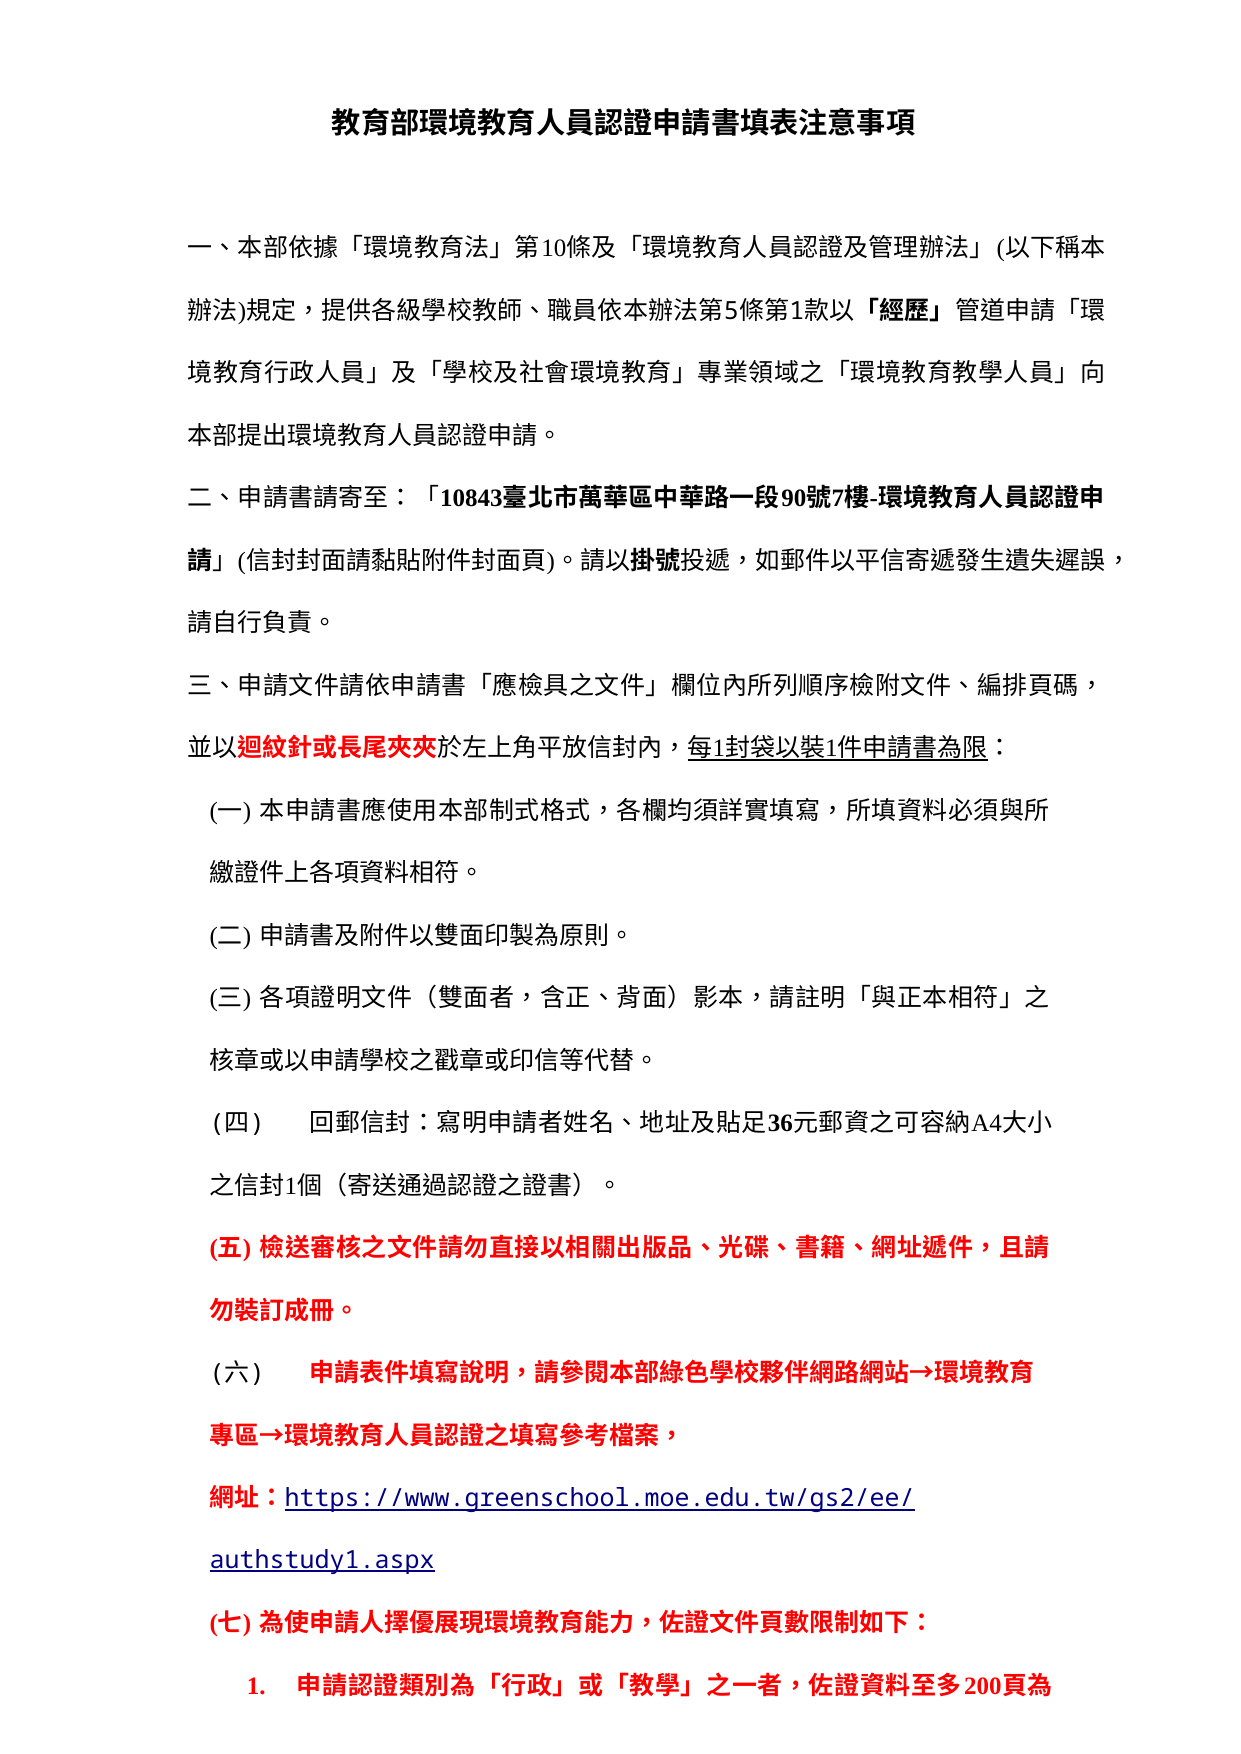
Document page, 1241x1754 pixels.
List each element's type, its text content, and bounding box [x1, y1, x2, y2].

list 申請文件請依申請書「應檢具之文件」欄位內所列順序檢附文件、編排頁碼，並以迴紋針或長尾夾夾於左上角平放信封內，每1封袋以裝1件申請書為限： [187, 642, 1106, 767]
list 各項證明文件（雙面者，含正、背面）影本，請註明「與正本相符」之核章或以申請學校之戳章或印信等代替。 [209, 954, 1053, 1079]
list 申請書及附件以雙面印製為原則。 [209, 892, 1053, 954]
text 網址：https://www.greenschool.moe.edu.tw/gs2/ee/authstudy1.aspx [209, 1454, 1053, 1579]
list 為使申請人擇優展現環境教育能力，佐證文件頁數限制如下： [209, 1579, 1053, 1642]
list 本部依據「環境教育法」第10條及「環境教育人員認證及管理辦法」(以下稱本辦法)規定，提供各級學校教師、職員依本辦法第5條第1款以「經歷」管道申請「環境教育行政人員」及「學校及社會環境教育」專業領域之「環境教育教學人員」向本部提出環境教育人員認證申請。 [187, 204, 1106, 454]
list 本申請書應使用本部制式格式，各欄均須詳實填寫，所填資料必須與所繳證件上各項資料相符。 [209, 767, 1053, 892]
list 申請書請寄至：「10843臺北市萬華區中華路一段90號7樓-環境教育人員認證申請」(信封封面請黏貼附件封面頁)。請以掛號投遞，如郵件以平信寄遞發生遺失遲誤，請自行負責。 [187, 454, 1106, 642]
list 回郵信封：寫明申請者姓名、地址及貼足36元郵資之可容納A4大小之信封1個（寄送通過認證之證書）。 [209, 1079, 1053, 1204]
text 教育部環境教育人員認證申請書填表注意事項 [94, 79, 1053, 142]
list 申請表件填寫說明，請參閱本部綠色學校夥伴網路網站→環境教育專區→環境教育人員認證之填寫參考檔案， [209, 1329, 1053, 1454]
list 申請認證類別為「行政」或「教學」之一者，佐證資料至多200頁為原則。 [247, 1642, 1053, 1704]
list 檢送審核之文件請勿直接以相關出版品、光碟、書籍、網址遞件，且請勿裝訂成冊。 [209, 1204, 1053, 1329]
